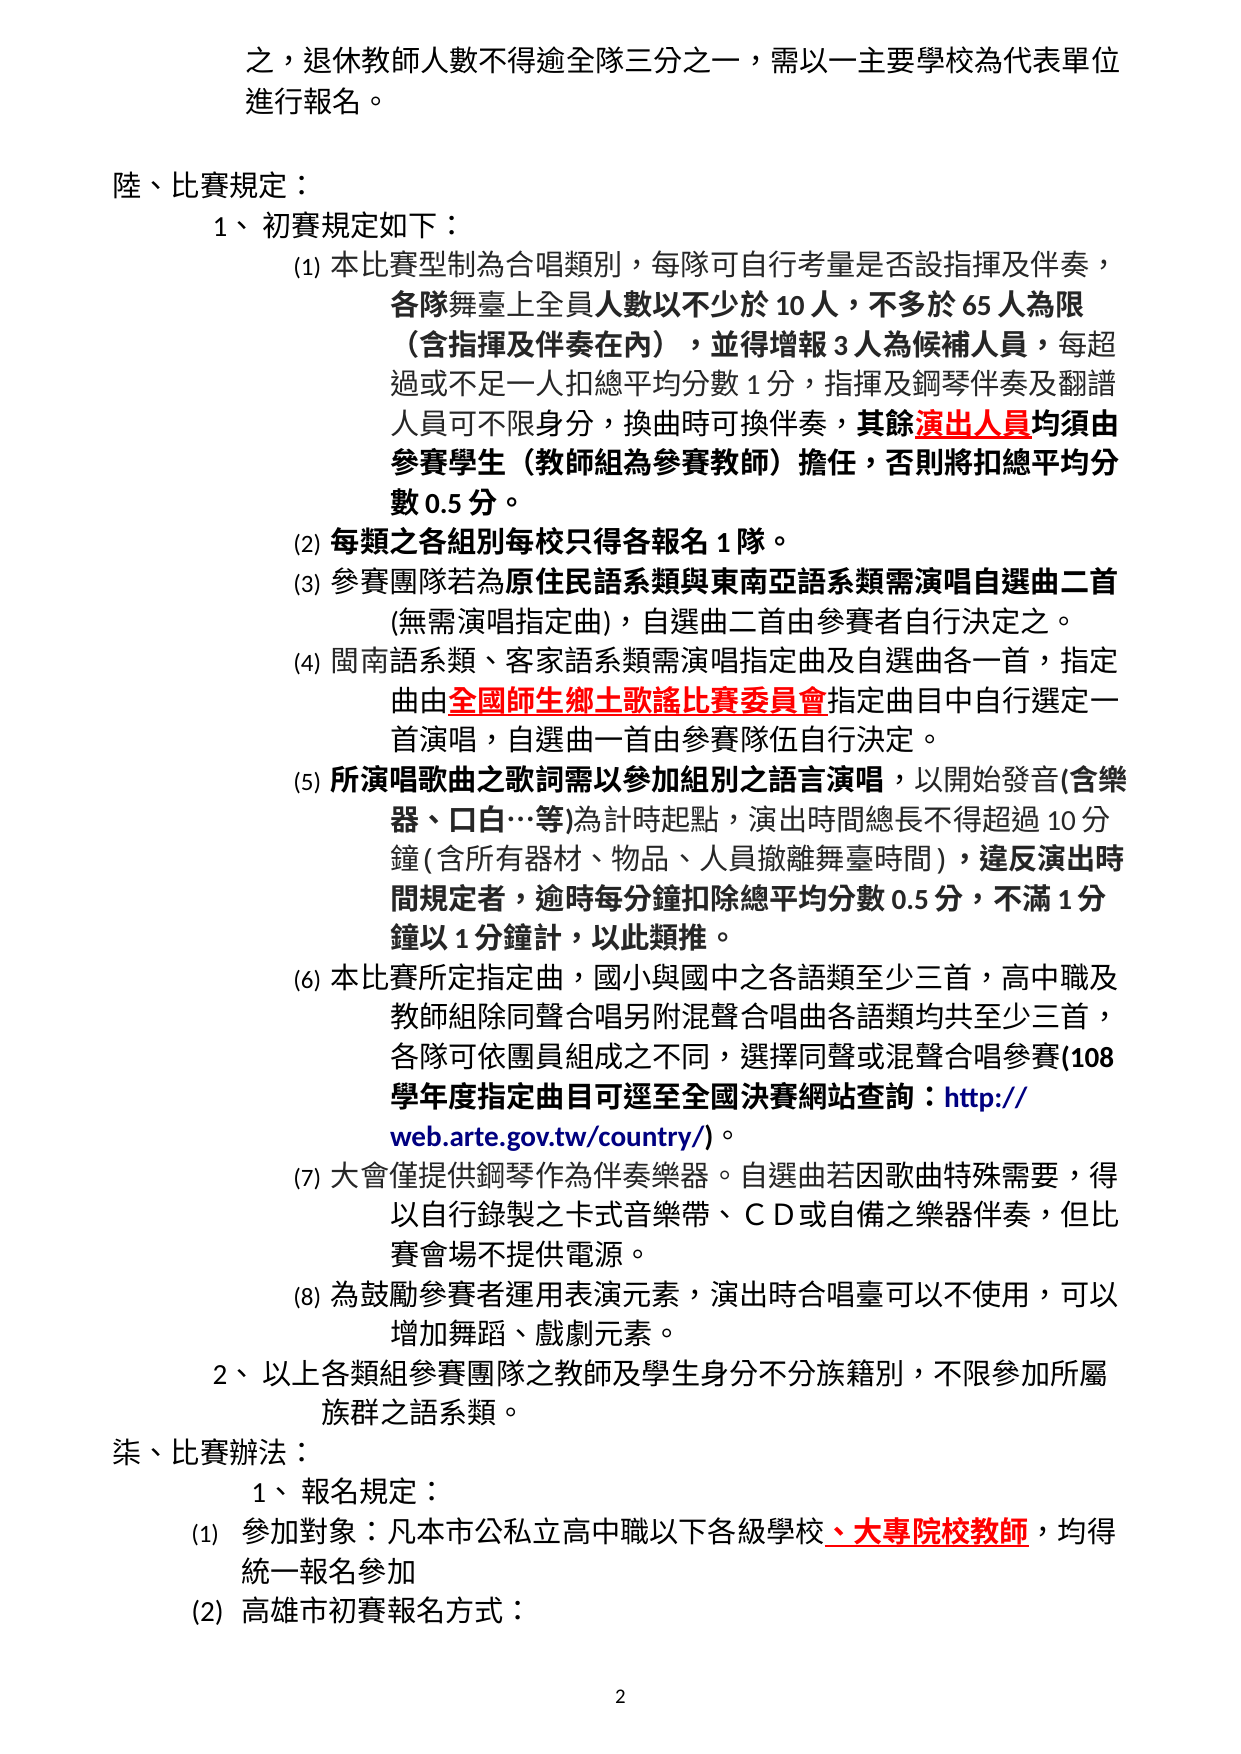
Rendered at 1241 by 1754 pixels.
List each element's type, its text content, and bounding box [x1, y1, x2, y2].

list 以上各類組參賽團隊之教師及學生身分不分族籍別，不限參加所屬族群之語系類。 [212, 1352, 1128, 1432]
text 之，退休教師人數不得逾全隊三分之一，需以一主要學校為代表單位進行報名。 [162, 38, 1128, 121]
list 參加對象：凡本市公私立高中職以下各級學校、大專院校教師，均得統一報名參加 [191, 1511, 1128, 1590]
list 本比賽所定指定曲，國小與國中之各語類至少三首，高中職及教師組除同聲合唱另附混聲合唱曲各語類均共至少三首，各隊可依團員組成之不同，選擇同聲或混聲合唱參賽(108學年度指定曲目可逕至全國決賽網站查詢：http://web.arte.gov.tw/country/)。 [293, 957, 1128, 1154]
list 每類之各組別每校只得各報名1隊。 [293, 521, 1128, 561]
list 所演唱歌曲之歌詞需以參加組別之語言演唱，以開始發音(含樂器、口白…等)為計時起點，演出時間總長不得超過10分鐘(含所有器材、物品、人員撤離舞臺時間)，違反演出時間規定者，逾時每分鐘扣除總平均分數0.5分，不滿1分鐘以1分鐘計，以此類推。 [293, 759, 1128, 957]
list 為鼓勵參賽者運用表演元素，演出時合唱臺可以不使用，可以增加舞蹈、戲劇元素。 [293, 1273, 1128, 1352]
text 柒、比賽辦法： [112, 1432, 1128, 1471]
list 大會僅提供鋼琴作為伴奏樂器。自選曲若因歌曲特殊需要，得以自行錄製之卡式音樂帶、ＣＤ或自備之樂器伴奏，但比賽會場不提供電源。 [293, 1154, 1128, 1273]
list 本比賽型制為合唱類別，每隊可自行考量是否設指揮及伴奏，各隊舞臺上全員人數以不少於10人，不多於65人為限（含指揮及伴奏在內），並得增報3人為候補人員，每超過或不足一人扣總平均分數1分，指揮及鋼琴伴奏及翻譜人員可不限身分，換曲時可換伴奏，其餘演出人員均須由參賽學生（教師組為參賽教師）擔任，否則將扣總平均分數0.5分。 [293, 244, 1128, 521]
list 參賽團隊若為原住民語系類與東南亞語系類需演唱自選曲二首(無需演唱指定曲)，自選曲二首由參賽者自行決定之。 [293, 561, 1128, 640]
list 高雄市初賽報名方式： [191, 1590, 1128, 1629]
list 閩南語系類、客家語系類需演唱指定曲及自選曲各一首，指定曲由全國師生鄉土歌謠比賽委員會指定曲目中自行選定一首演唱，自選曲一首由參賽隊伍自行決定。 [293, 640, 1128, 759]
list 初賽規定如下： [212, 204, 1128, 244]
text 陸、比賽規定： [112, 163, 1128, 204]
list 報名規定： [251, 1471, 1128, 1511]
